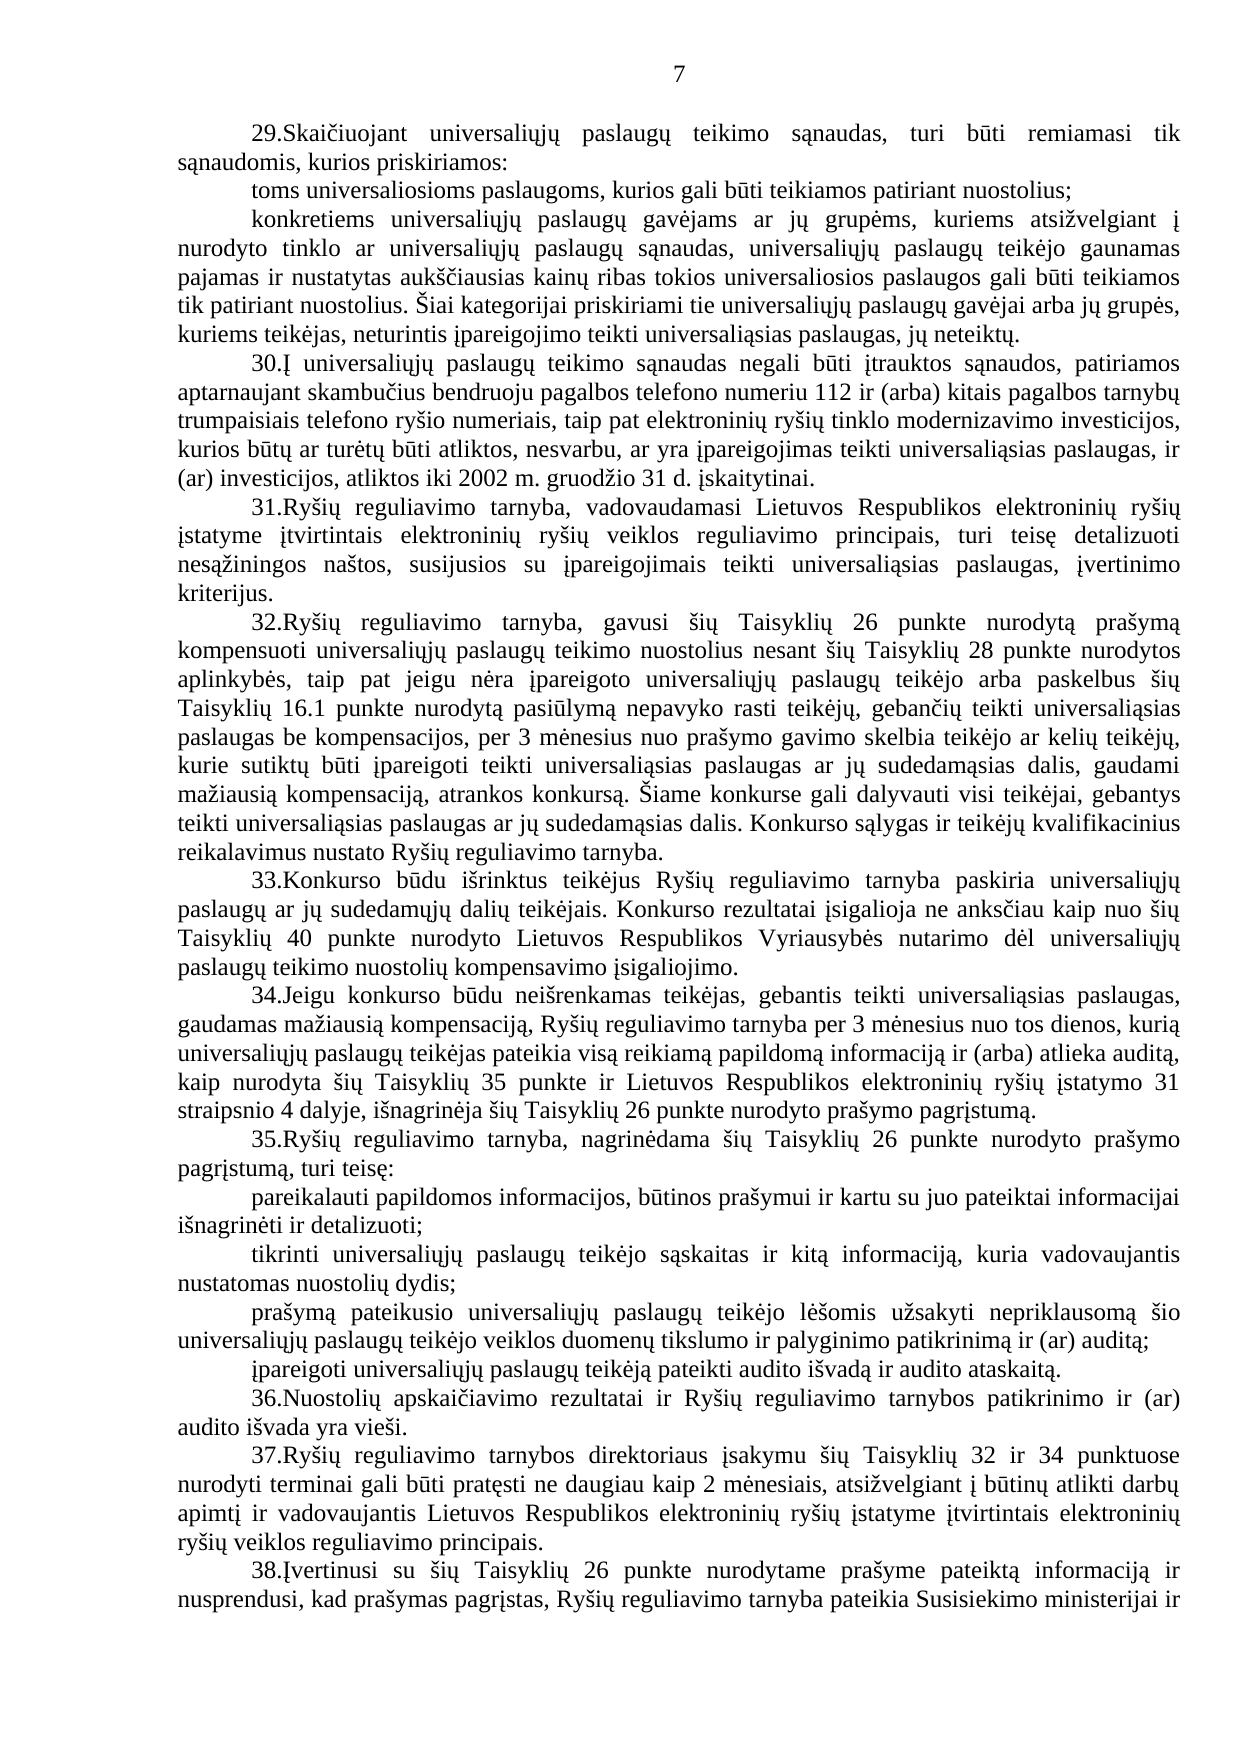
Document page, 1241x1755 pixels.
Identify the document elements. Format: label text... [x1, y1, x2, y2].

text 32.Ryšių reguliavimo tarnyba, gavusi šių Taisyklių 26 punkte nurodytą prašymą kompensuoti universaliųjų paslaugų teikimo nuostolius nesant šių Taisyklių 28 punkte nurodytos aplinkybės, taip pat jeigu nėra įpareigoto universaliųjų paslaugų teikėjo arba paskelbus šių Taisyklių 16.1 punkte nurodytą pasiūlymą nepavyko rasti teikėjų, gebančių teikti universaliąsias paslaugas be kompensacijos, per 3 mėnesius nuo prašymo gavimo skelbia teikėjo ar kelių teikėjų, kurie sutiktų būti įpareigoti teikti universaliąsias paslaugas ar jų sudedamąsias dalis, gaudami mažiausią kompensaciją, atrankos konkursą. Šiame konkurse gali dalyvauti visi teikėjai, gebantys teikti universaliąsias paslaugas ar jų sudedamąsias dalis. Konkurso sąlygas ir teikėjų kvalifikacinius reikalavimus nustato Ryšių reguliavimo tarnyba. [177, 607, 1181, 866]
text 33.Konkurso būdu išrinktus teikėjus Ryšių reguliavimo tarnyba paskiria universaliųjų paslaugų ar jų sudedamųjų dalių teikėjais. Konkurso rezultatai įsigalioja ne anksčiau kaip nuo šių Taisyklių 40 punkte nurodyto Lietuvos Respublikos Vyriausybės nutarimo dėl universaliųjų paslaugų teikimo nuostolių kompensavimo įsigaliojimo. [177, 866, 1181, 981]
text 34.Jeigu konkurso būdu neišrenkamas teikėjas, gebantis teikti universaliąsias paslaugas, gaudamas mažiausią kompensaciją, Ryšių reguliavimo tarnyba per 3 mėnesius nuo tos dienos, kurią universaliųjų paslaugų teikėjas pateikia visą reikiamą papildomą informaciją ir (arba) atlieka auditą, kaip nurodyta šių Taisyklių 35 punkte ir Lietuvos Respublikos elektroninių ryšių įstatymo 31 straipsnio 4 dalyje, išnagrinėja šių Taisyklių 26 punkte nurodyto prašymo pagrįstumą. [177, 981, 1181, 1124]
text 30.Į universaliųjų paslaugų teikimo sąnaudas negali būti įtrauktos sąnaudos, patiriamos aptarnaujant skambučius bendruoju pagalbos telefono numeriu 112 ir (arba) kitais pagalbos tarnybų trumpaisiais telefono ryšio numeriais, taip pat elektroninių ryšių tinklo modernizavimo investicijos, kurios būtų ar turėtų būti atliktos, nesvarbu, ar yra įpareigojimas teikti universaliąsias paslaugas, ir (ar) investicijos, atliktos iki 2002 m. gruodžio 31 d. įskaitytinai. [177, 348, 1181, 492]
text tikrinti universaliųjų paslaugų teikėjo sąskaitas ir kitą informaciją, kuria vadovaujantis nustatomas nuostolių dydis; [177, 1239, 1181, 1297]
text įpareigoti universaliųjų paslaugų teikėją pateikti audito išvadą ir audito ataskaitą. [177, 1354, 1181, 1383]
text 38.Įvertinusi su šių Taisyklių 26 punkte nurodytame prašyme pateiktą informaciją ir nusprendusi, kad prašymas pagrįstas, Ryšių reguliavimo tarnyba pateikia Susisiekimo ministerijai ir [177, 1556, 1181, 1613]
text 36.Nuostolių apskaičiavimo rezultatai ir Ryšių reguliavimo tarnybos patikrinimo ir (ar) audito išvada yra vieši. [177, 1383, 1181, 1441]
text 29.Skaičiuojant universaliųjų paslaugų teikimo sąnaudas, turi būti remiamasi tik sąnaudomis, kurios priskiriamos: [177, 118, 1181, 176]
text 37.Ryšių reguliavimo tarnybos direktoriaus įsakymu šių Taisyklių 32 ir 34 punktuose nurodyti terminai gali būti pratęsti ne daugiau kaip 2 mėnesiais, atsižvelgiant į būtinų atlikti darbų apimtį ir vadovaujantis Lietuvos Respublikos elektroninių ryšių įstatyme įtvirtintais elektroninių ryšių veiklos reguliavimo principais. [177, 1441, 1181, 1556]
text toms universaliosioms paslaugoms, kurios gali būti teikiamos patiriant nuostolius; [177, 176, 1181, 204]
text konkretiems universaliųjų paslaugų gavėjams ar jų grupėms, kuriems atsižvelgiant į nurodyto tinklo ar universaliųjų paslaugų sąnaudas, universaliųjų paslaugų teikėjo gaunamas pajamas ir nustatytas aukščiausias kainų ribas tokios universaliosios paslaugos gali būti teikiamos tik patiriant nuostolius. Šiai kategorijai priskiriami tie universaliųjų paslaugų gavėjai arba jų grupės, kuriems teikėjas, neturintis įpareigojimo teikti universaliąsias paslaugas, jų neteiktų. [177, 204, 1181, 348]
text prašymą pateikusio universaliųjų paslaugų teikėjo lėšomis užsakyti nepriklausomą šio universaliųjų paslaugų teikėjo veiklos duomenų tikslumo ir palyginimo patikrinimą ir (ar) auditą; [177, 1297, 1181, 1354]
text pareikalauti papildomos informacijos, būtinos prašymui ir kartu su juo pateiktai informacijai išnagrinėti ir detalizuoti; [177, 1182, 1181, 1239]
text 31.Ryšių reguliavimo tarnyba, vadovaudamasi Lietuvos Respublikos elektroninių ryšių įstatyme įtvirtintais elektroninių ryšių veiklos reguliavimo principais, turi teisę detalizuoti nesąžiningos naštos, susijusios su įpareigojimais teikti universaliąsias paslaugas, įvertinimo kriterijus. [177, 492, 1181, 607]
text 35.Ryšių reguliavimo tarnyba, nagrinėdama šių Taisyklių 26 punkte nurodyto prašymo pagrįstumą, turi teisę: [177, 1124, 1181, 1182]
